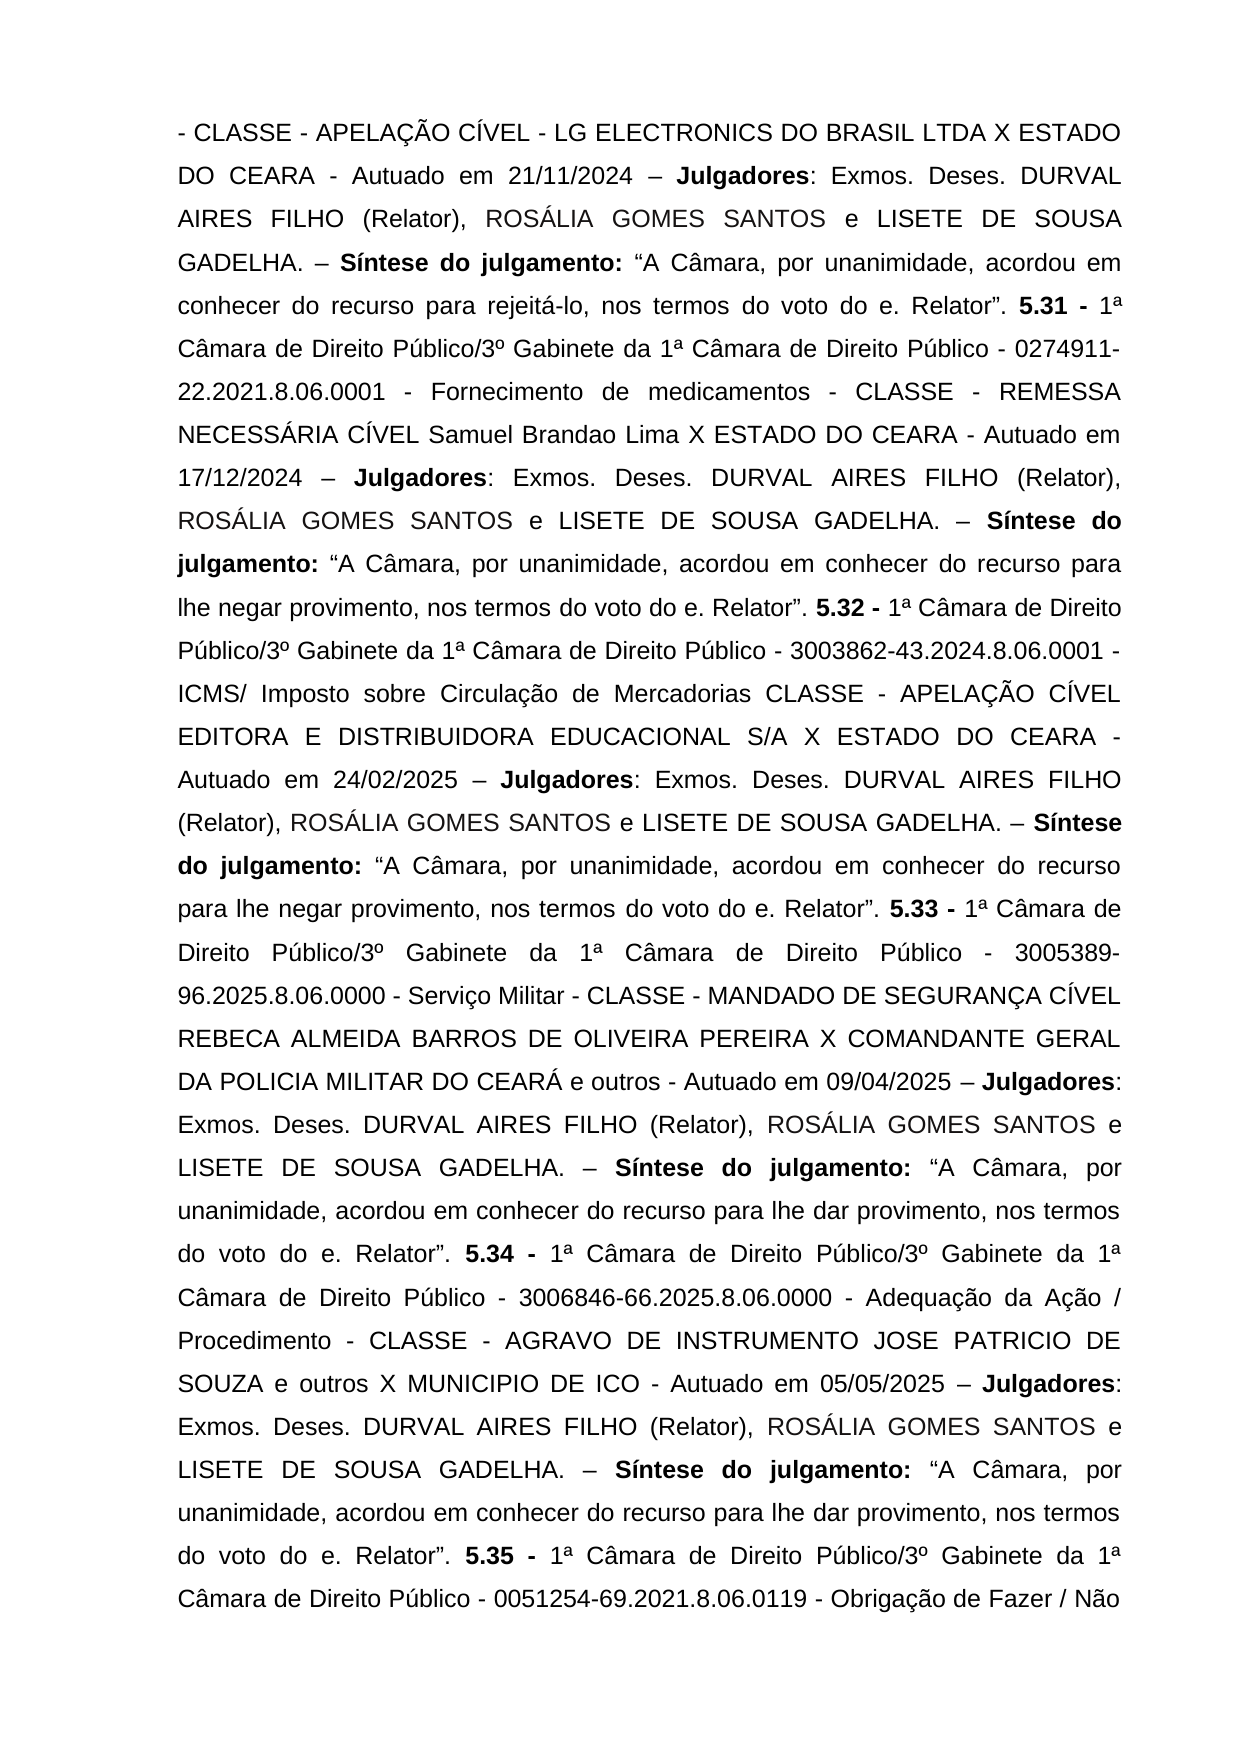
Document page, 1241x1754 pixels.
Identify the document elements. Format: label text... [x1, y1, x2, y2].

text - CLASSE - APELAÇÃO CÍVEL - LG ELECTRONICS DO BRASIL LTDA X ESTADO DO CEARA - Autuado em 21/11/2024 – Julgadores: Exmos. Deses. DURVAL AIRES FILHO (Relator), ROSÁLIA GOMES SANTOS e LISETE DE SOUSA GADELHA. – Síntese do julgamento: “A Câmara, por unanimidade, acordou em conhecer do recurso para rejeitá-lo, nos termos do voto do e. Relator”. 5.31 - 1ª Câmara de Direito Público/3º Gabinete da 1ª Câmara de Direito Público - 0274911-22.2021.8.06.0001 - Fornecimento de medicamentos - CLASSE - REMESSA NECESSÁRIA CÍVEL Samuel Brandao Lima X ESTADO DO CEARA - Autuado em 17/12/2024 – Julgadores: Exmos. Deses. DURVAL AIRES FILHO (Relator), ROSÁLIA GOMES SANTOS e LISETE DE SOUSA GADELHA. – Síntese do julgamento: “A Câmara, por unanimidade, acordou em conhecer do recurso para lhe negar provimento, nos termos do voto do e. Relator”. 5.32 - 1ª Câmara de Direito Público/3º Gabinete da 1ª Câmara de Direito Público - 3003862-43.2024.8.06.0001 - ICMS/ Imposto sobre Circulação de Mercadorias CLASSE - APELAÇÃO CÍVEL EDITORA E DISTRIBUIDORA EDUCACIONAL S/A X ESTADO DO CEARA - Autuado em 24/02/2025 – Julgadores: Exmos. Deses. DURVAL AIRES FILHO (Relator), ROSÁLIA GOMES SANTOS e LISETE DE SOUSA GADELHA. – Síntese do julgamento: “A Câmara, por unanimidade, acordou em conhecer do recurso para lhe negar provimento, nos termos do voto do e. Relator”. 5.33 - 1ª Câmara de Direito Público/3º Gabinete da 1ª Câmara de Direito Público - 3005389-96.2025.8.06.0000 - Serviço Militar - CLASSE - MANDADO DE SEGURANÇA CÍVEL REBECA ALMEIDA BARROS DE OLIVEIRA PEREIRA X COMANDANTE GERAL DA POLICIA MILITAR DO CEARÁ e outros - Autuado em 09/04/2025 – Julgadores: Exmos. Deses. DURVAL AIRES FILHO (Relator), ROSÁLIA GOMES SANTOS e LISETE DE SOUSA GADELHA. – Síntese do julgamento: “A Câmara, por unanimidade, acordou em conhecer do recurso para lhe dar provimento, nos termos do voto do e. Relator”. 5.34 - 1ª Câmara de Direito Público/3º Gabinete da 1ª Câmara de Direito Público - 3006846-66.2025.8.06.0000 - Adequação da Ação / Procedimento - CLASSE - AGRAVO DE INSTRUMENTO JOSE PATRICIO DE SOUZA e outros X MUNICIPIO DE ICO - Autuado em 05/05/2025 – Julgadores: Exmos. Deses. DURVAL AIRES FILHO (Relator), ROSÁLIA GOMES SANTOS e LISETE DE SOUSA GADELHA. – Síntese do julgamento: “A Câmara, por unanimidade, acordou em conhecer do recurso para lhe dar provimento, nos termos do voto do e. Relator”. 5.35 - 1ª Câmara de Direito Público/3º Gabinete da 1ª Câmara de Direito Público - 0051254-69.2021.8.06.0119 - Obrigação de Fazer / Não [177, 118, 1122, 1613]
